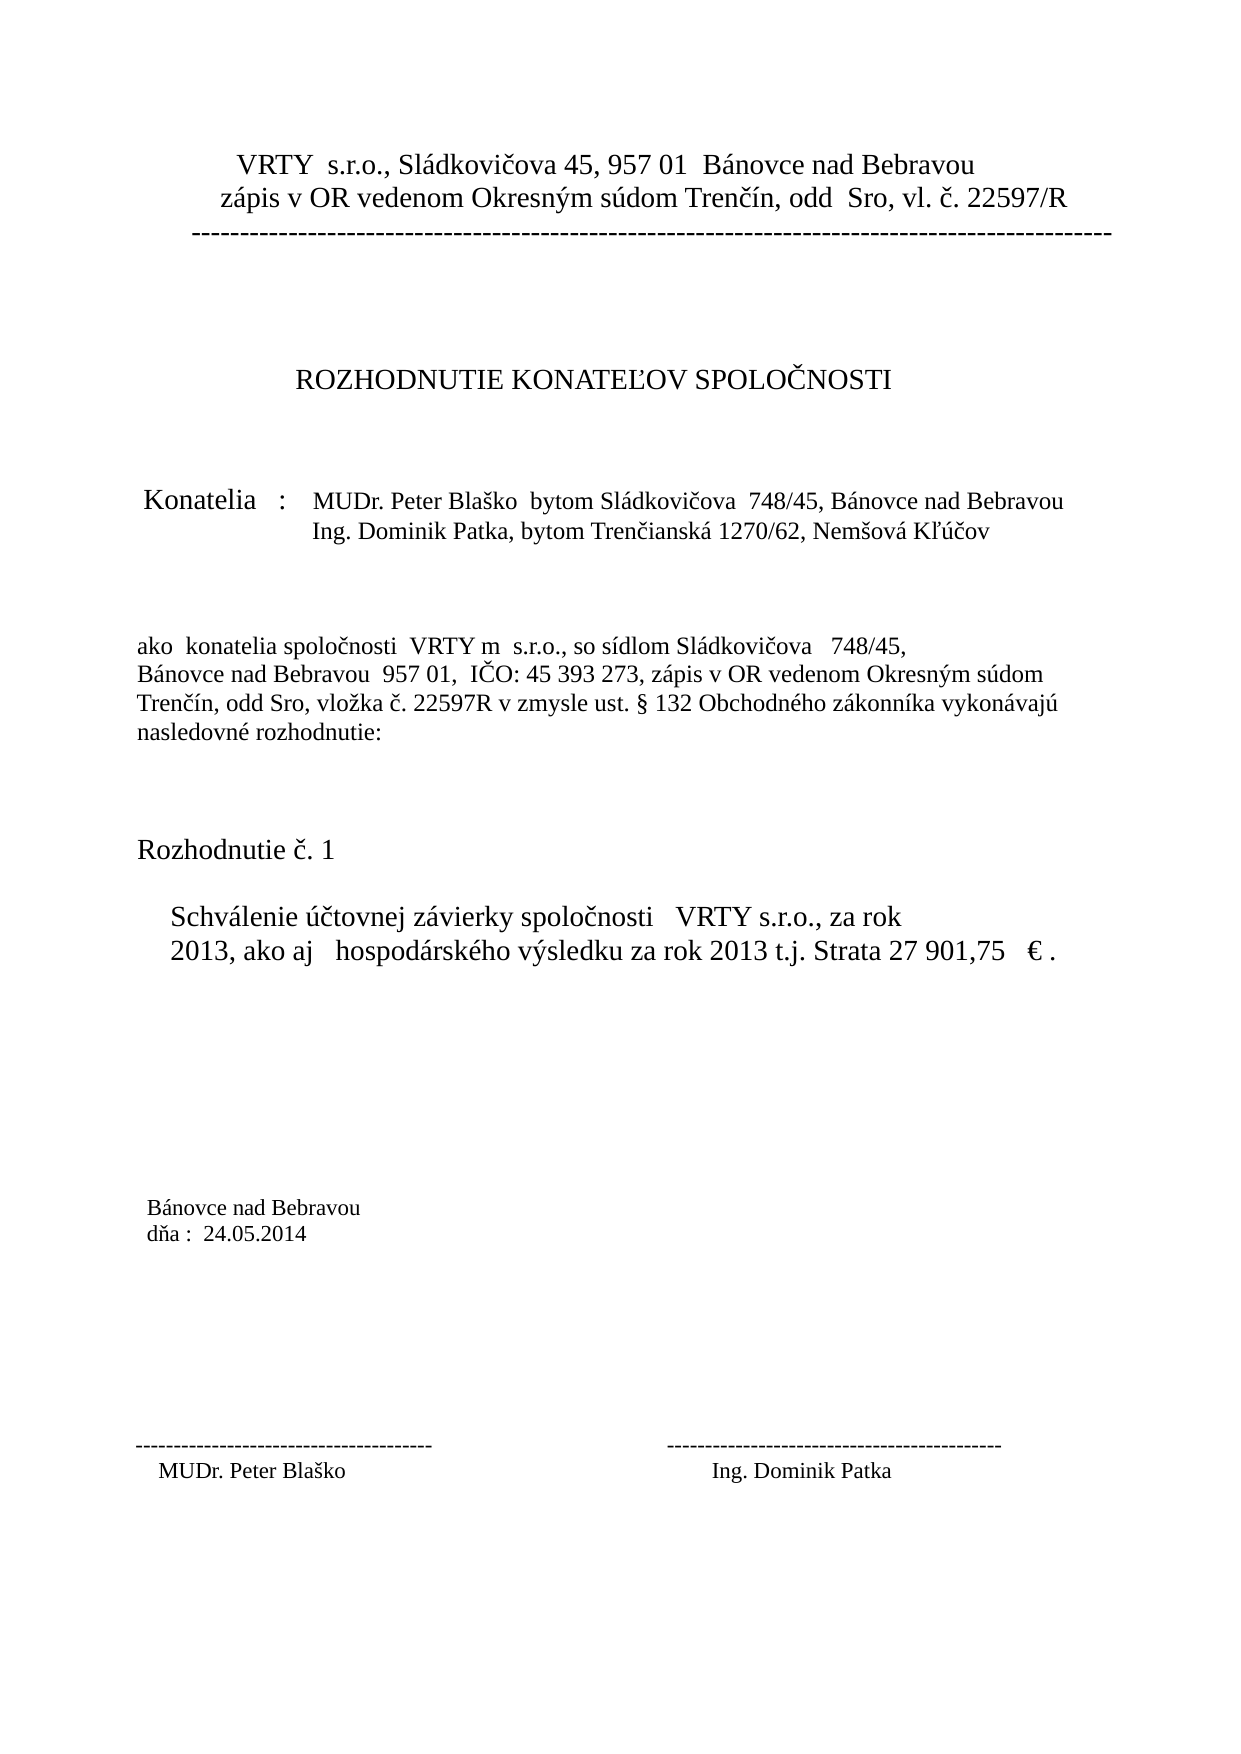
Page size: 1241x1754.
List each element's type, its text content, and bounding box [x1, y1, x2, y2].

list Schválenie účtovnej závierky spoločnosti VRTY s.r.o., za rok [118, 899, 1122, 933]
text VRTY s.r.o., Sládkovičova 45, 957 01 Bánovce nad Bebravou [118, 147, 1122, 180]
text nasledovné rozhodnutie: [118, 717, 1122, 746]
text Rozhodnutie č. 1 [118, 832, 1122, 866]
text ----------------------------------------------------------------------------------------------- [118, 214, 1122, 247]
text Ing. Dominik Patka, bytom Trenčianská 1270/62, Nemšová Kľúčov [118, 516, 1122, 544]
text --------------------------------------- -------------------------------------------- [118, 1431, 1122, 1457]
text MUDr. Peter Blaško Ing. Dominik Patka [118, 1457, 1122, 1484]
text zápis v OR vedenom Okresným súdom Trenčín, odd Sro, vl. č. 22597/R [118, 180, 1122, 214]
text Trenčín, odd Sro, vložka č. 22597R v zmysle ust. § 132 Obchodného zákonníka vykonávajú [118, 688, 1122, 717]
text Konatelia : MUDr. Peter Blaško bytom Sládkovičova 748/45, Bánovce nad Bebravou [118, 482, 1122, 516]
text ROZHODNUTIE KONATEĽOV SPOLOČNOSTI [118, 362, 1122, 396]
text dňa : 24.05.2014 [118, 1220, 1122, 1247]
text Bánovce nad Bebravou [118, 1194, 1122, 1220]
list 2013, ako aj hospodárského výsledku za rok 2013 t.j. Strata 27 901,75 € . [118, 933, 1122, 966]
text Bánovce nad Bebravou 957 01, IČO: 45 393 273, zápis v OR vedenom Okresným súdom [118, 659, 1122, 688]
text ako konatelia spoločnosti VRTY m s.r.o., so sídlom Sládkovičova 748/45, [118, 631, 1122, 659]
